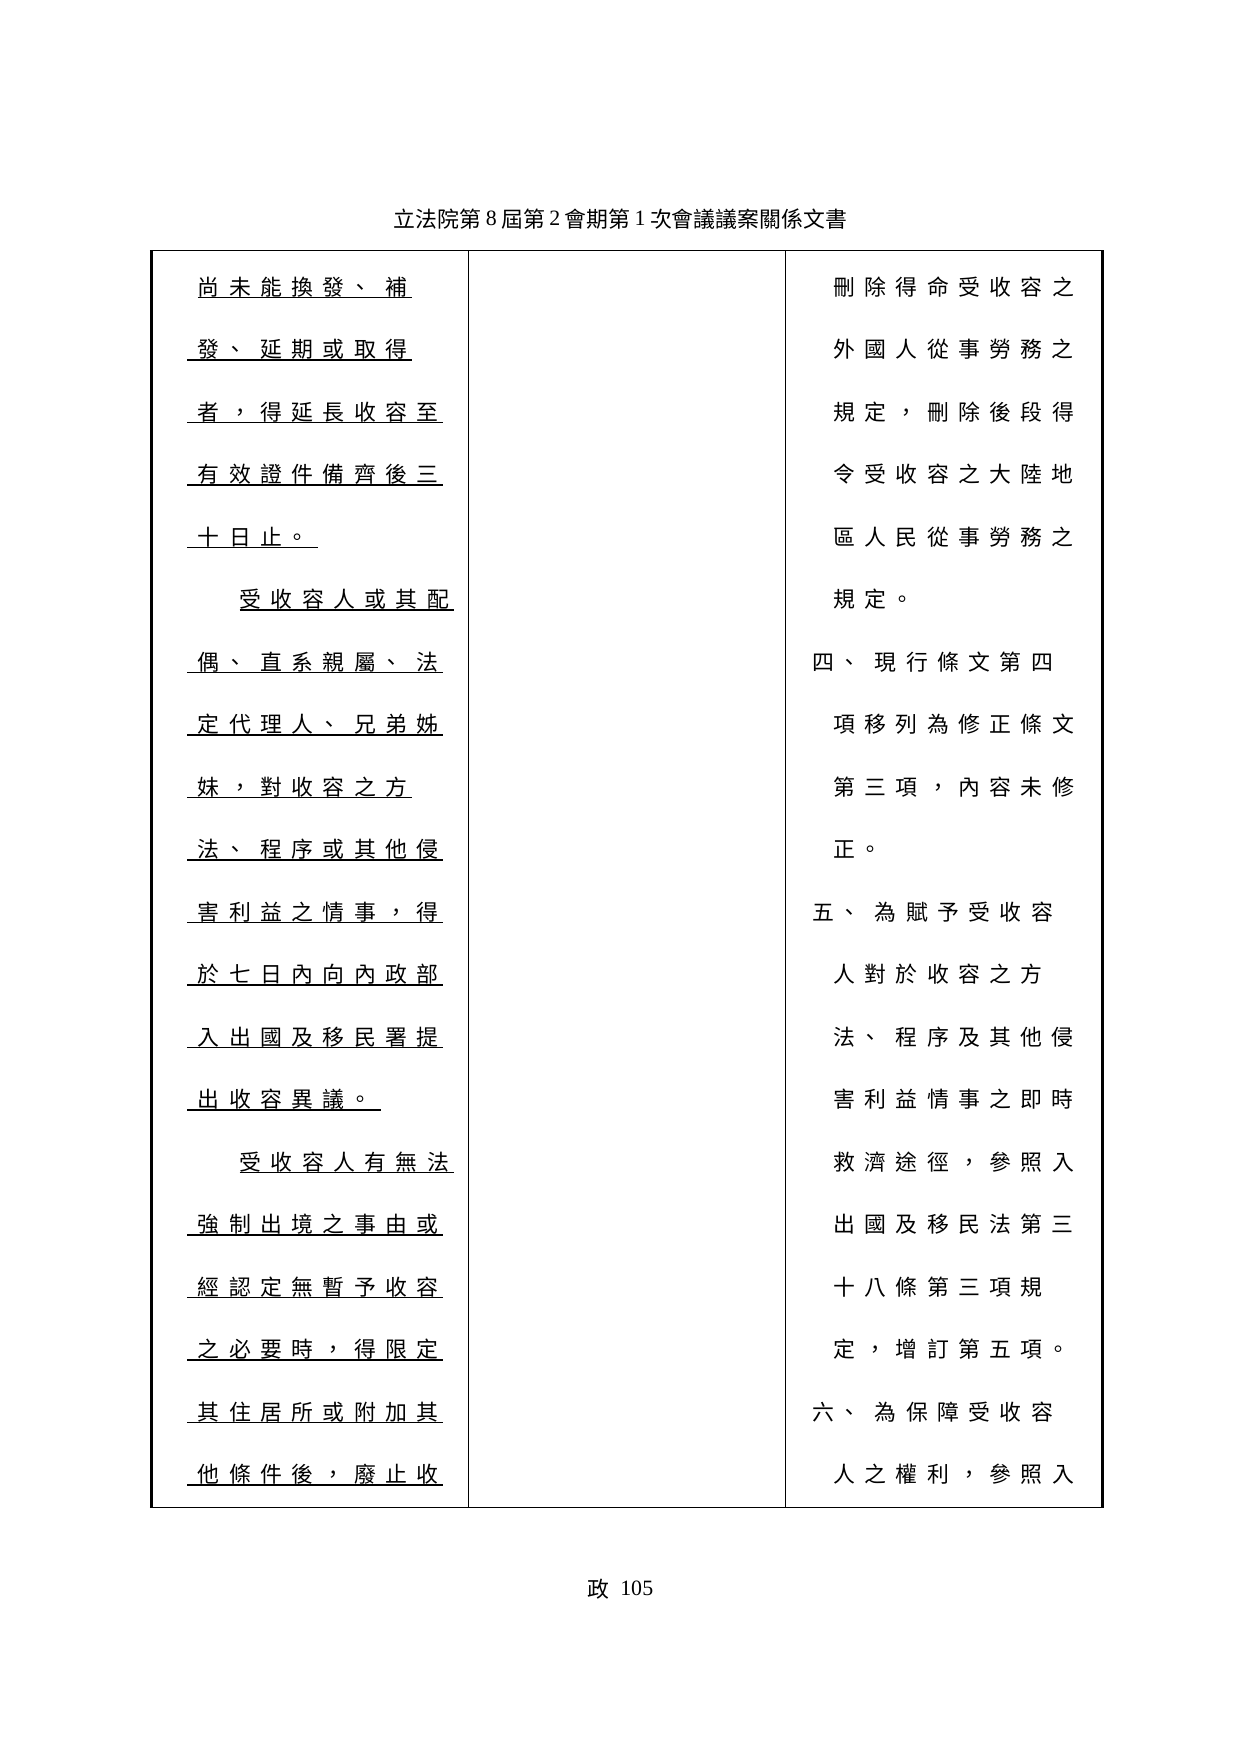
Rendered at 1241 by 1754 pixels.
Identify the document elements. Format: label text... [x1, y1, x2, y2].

table_cell 尚未能換發、補發、延期或取得者，得延長收容至有效證件備齊後三十日止。 受收容人或其配偶、直系親屬、法定代理人、兄弟姊妹，對收容之方法、程序或其他侵害利益之情事，得於七日內向內政部入出國及移民署提出收容異議。 受收容人有無法強制出境之事由或經認定無暫予收容之必要時，得限定其住居所或附加其他條件後，廢止收 [153, 251, 468, 1507]
table_cell [469, 251, 785, 1507]
table_cell 刪除得命受收容之外國人從事勞務之規定，刪除後段得令受收容之大陸地區人民從事勞務之規定。 四、現行條文第四項移列為修正條文第三項，內容未修正。 五、為賦予受收容人對於收容之方法、程序及其他侵害利益情事之即時救濟途徑，參照入出國及移民法第三十八條第三項規定，增訂第五項。 六、為保障受收容人之權利，參照入 [786, 251, 1101, 1507]
